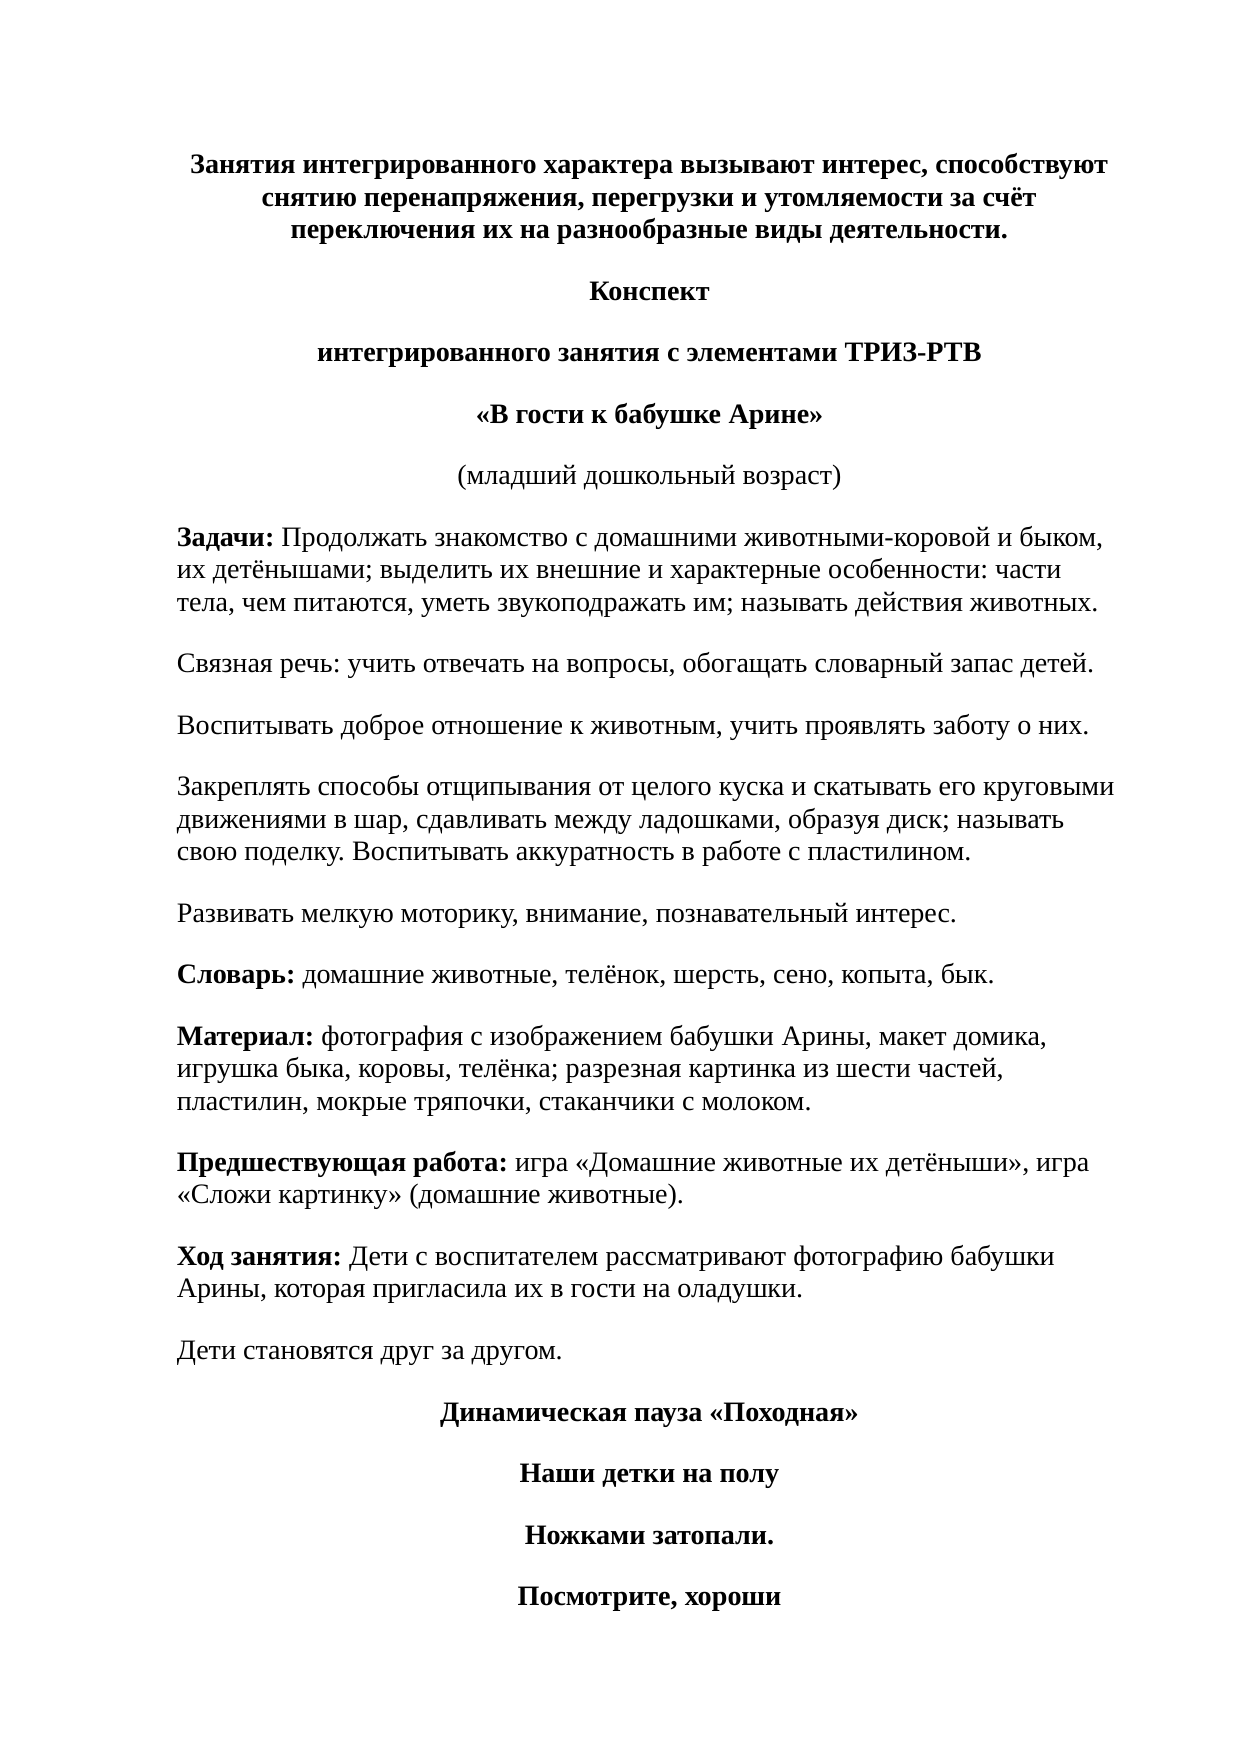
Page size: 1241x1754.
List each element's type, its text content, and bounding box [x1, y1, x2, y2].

text Задачи: Продолжать знакомство с домашними животными-коровой и быком, их детёнышами; выделить их внешние и характерные особенности: части тела, чем питаются, уметь звукоподражать им; называть действия животных. [177, 520, 1122, 617]
text Наши детки на полу [177, 1456, 1122, 1489]
text интегрированного занятия с элементами ТРИЗ-РТВ [177, 335, 1122, 368]
text Связная речь: учить отвечать на вопросы, обогащать словарный запас детей. [177, 646, 1122, 679]
text Конспект [177, 274, 1122, 306]
text Динамическая пауза «Походная» [177, 1395, 1122, 1427]
text Воспитывать доброе отношение к животным, учить проявлять заботу о них. [177, 708, 1122, 740]
text Предшествующая работа: игра «Домашние животные их детёныши», игра «Сложи картинку» (домашние животные). [177, 1145, 1122, 1210]
text Закреплять способы отщипывания от целого куска и скатывать его круговыми движениями в шар, сдавливать между ладошками, образуя диск; называть свою поделку. Воспитывать аккуратность в работе с пластилином. [177, 769, 1122, 867]
text (младший дошкольный возраст) [177, 458, 1122, 491]
text Ножками затопали. [177, 1518, 1122, 1550]
text Ход занятия: Дети с воспитателем рассматривают фотографию бабушки Арины, которая пригласила их в гости на оладушки. [177, 1239, 1122, 1304]
text Дети становятся друг за другом. [177, 1333, 1122, 1366]
text Развивать мелкую моторику, внимание, познавательный интерес. [177, 896, 1122, 928]
text Словарь: домашние животные, телёнок, шерсть, сено, копыта, бык. [177, 957, 1122, 990]
text Занятия интегрированного характера вызывают интерес, способствуют снятию перенапряжения, перегрузки и утомляемости за счёт переключения их на разнообразные виды деятельности. [177, 147, 1122, 244]
text Посмотрите, хороши [177, 1579, 1122, 1612]
text «В гости к бабушке Арине» [177, 397, 1122, 429]
text Материал: фотография с изображением бабушки Арины, макет домика, игрушка быка, коровы, телёнка; разрезная картинка из шести частей, пластилин, мокрые тряпочки, стаканчики с молоком. [177, 1019, 1122, 1116]
